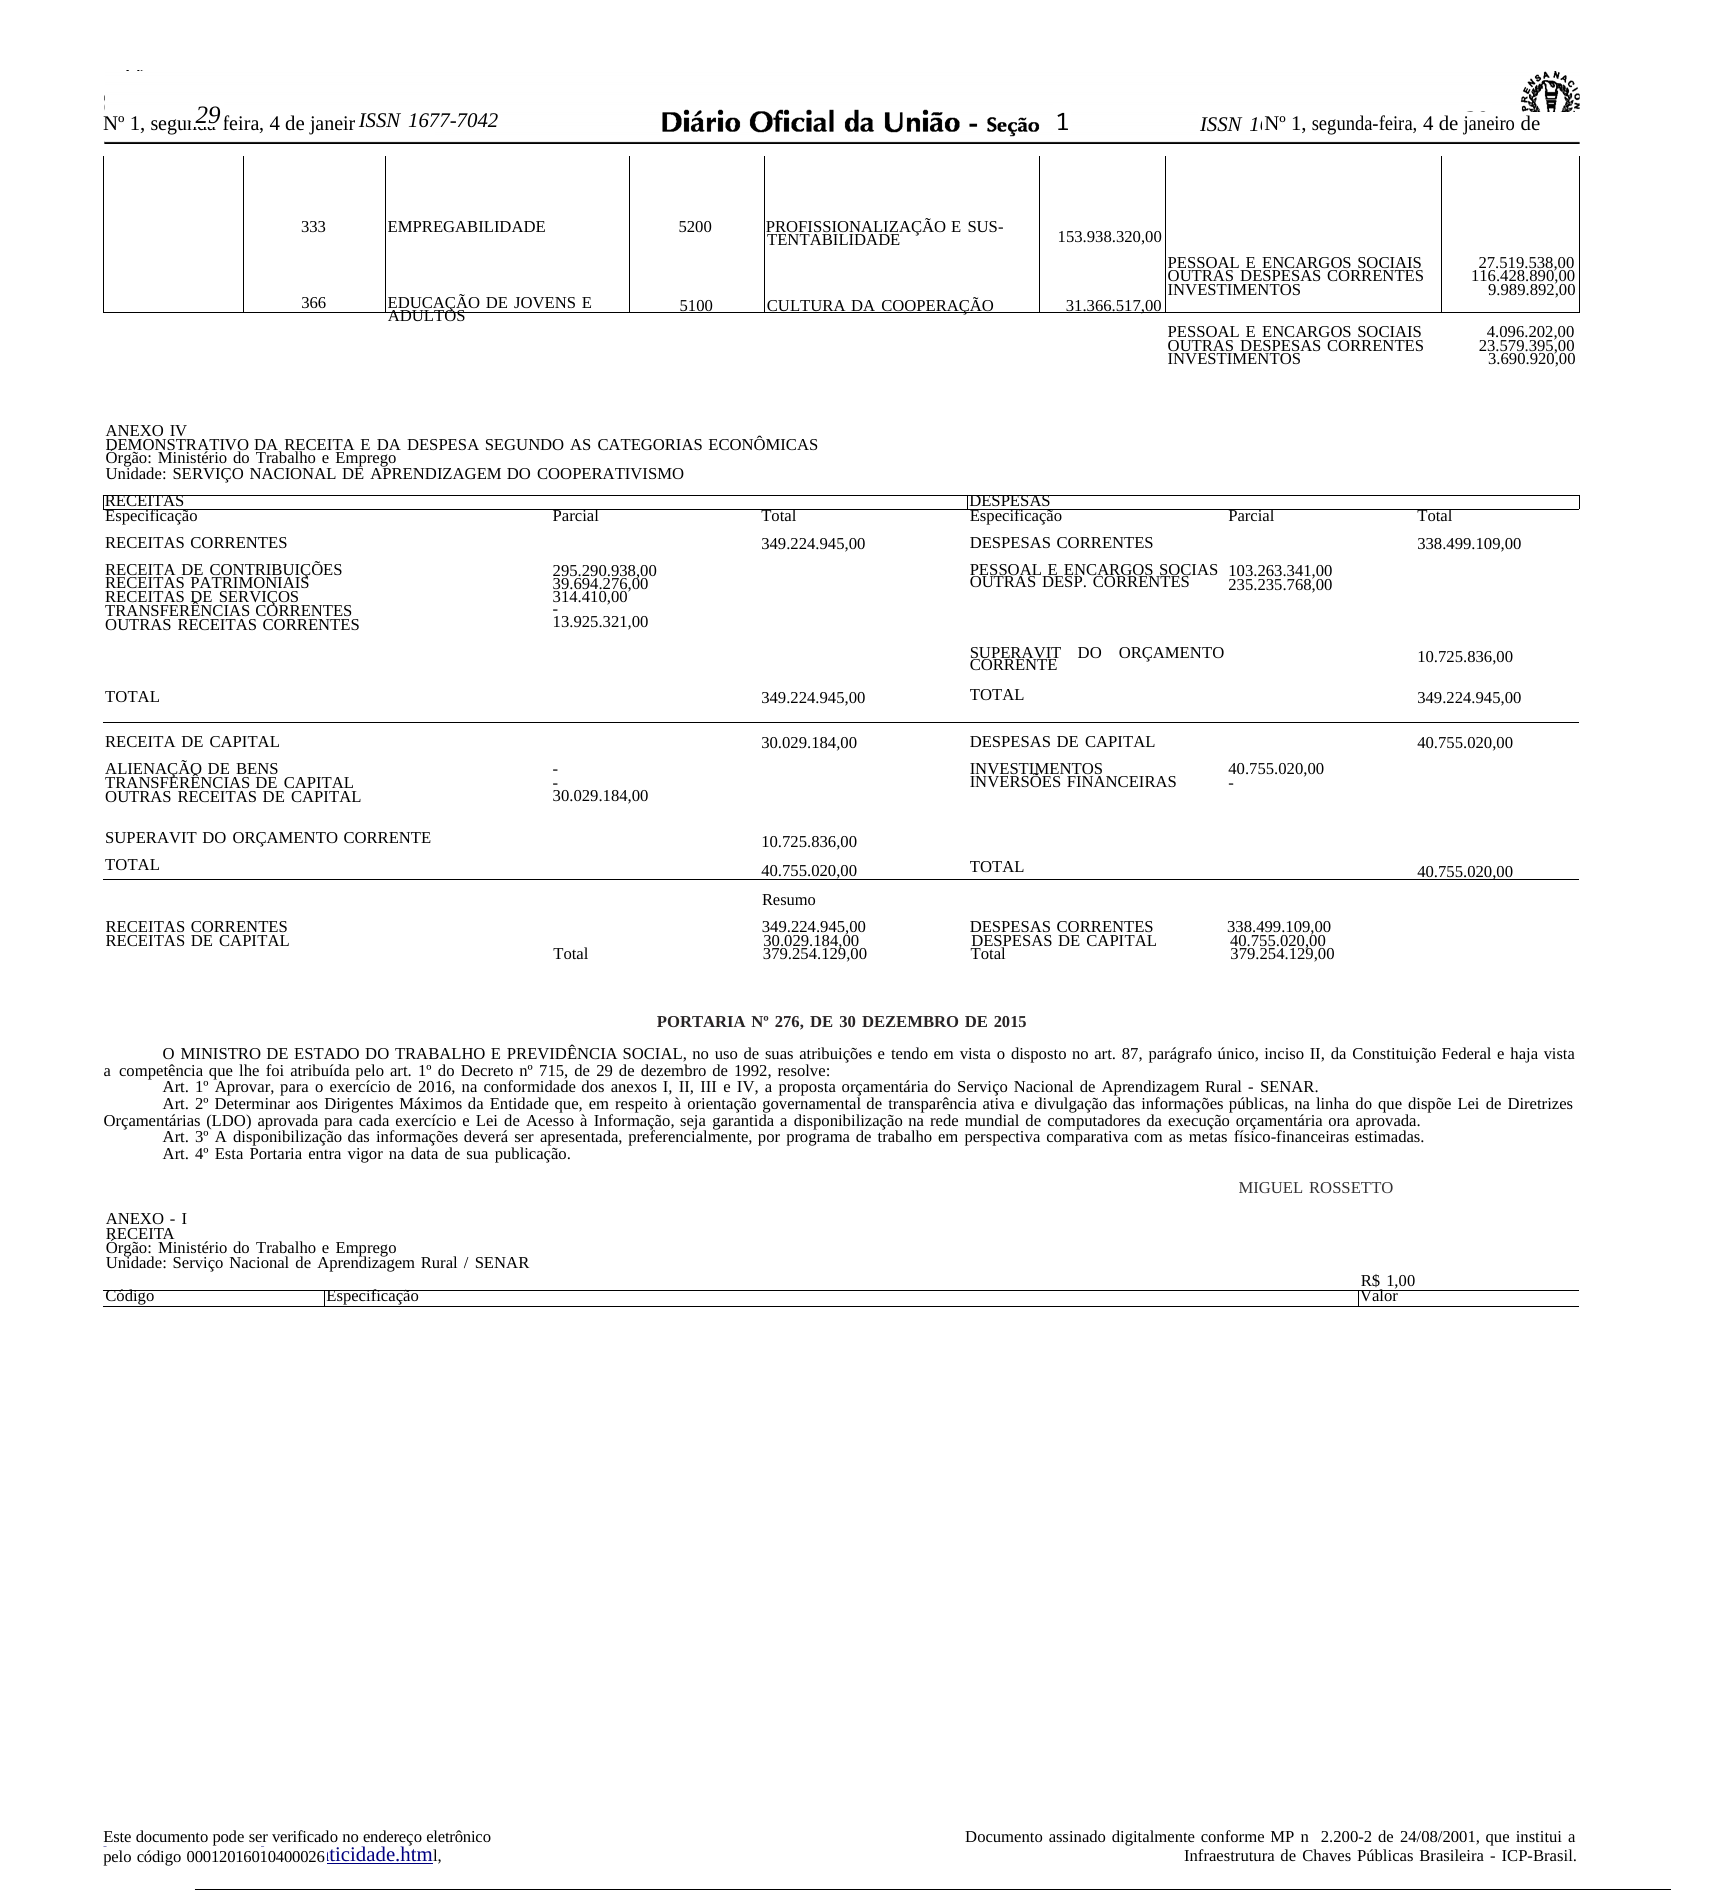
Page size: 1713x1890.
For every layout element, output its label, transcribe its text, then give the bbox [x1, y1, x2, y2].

text 9.989.892,00 [1442, 283, 1579, 296]
table_header DESPESAS [968, 496, 1579, 509]
table_cell Total 338.499.109,00 10.725.836,00 349.224.945,00 [1415, 510, 1579, 722]
text 366 EDUCAÇÃO DE JOVENS E ADULTOS [301, 313, 596, 324]
text 31.366.517,00 [1040, 298, 1164, 312]
text 366 EDUCAÇÃO DE JOVENS E ADULTOS [386, 298, 450, 312]
text O MINISTRO DE ESTADO DO TRABALHO E PREVIDÊNCIA SOCIAL, no uso de suas atribuições e tendo em vista o disposto no art. 87, parágrafo único, inciso II, da Constituição Federal e haja vista a competência que lhe foi atribuída pelo art. 1º do Decreto nº 715, de 29 de dezembro de 1992, resolve: [103, 1046, 1583, 1079]
table_cell RECEITA DE CAPITAL ALIENAÇÃO DE BENS TRANSFERÊNCIAS DE CAPITAL OUTRAS RECEITAS DE CAPITAL SUPERAVIT DO ORÇAMENTO CORRENTE TOTAL [103, 723, 550, 879]
table_header Valor [1359, 1291, 1579, 1306]
text 5100 [679, 298, 764, 312]
text ANEXO - I RECEITA [106, 1213, 190, 1242]
table_cell Especificação RECEITAS CORRENTES RECEITA DE CONTRIBUIÇÕES RECEITAS PATRIMONIAIS RECEITAS DE SERVIÇOS TRANSFERÊNCIAS CORRENTES OUTRAS RECEITAS CORRENTES TOTAL [103, 510, 550, 722]
text Resumo [758, 890, 819, 909]
text PESSOAL E ENCARGOS SOCIAIS 4.096.202,00 [1167, 323, 1592, 340]
text Orçamentárias (LDO) aprovada para cada exercício e Lei de Acesso à Informação, seja garantida a disponibilização na rede mundial de computadores da execução orçamentária ora aprovada. [103, 1113, 1592, 1129]
text MIGUEL ROSSETTO [1238, 1178, 1592, 1197]
table_cell - - 30.029.184,00 [550, 723, 759, 879]
table_header Código [103, 1291, 324, 1306]
text DEMONSTRATIVO DA RECEITA E DA DESPESA SEGUNDO AS CATEGORIAS ECONÔMICAS Órgão: Ministério do Trabalho e Emprego [105, 439, 819, 467]
text Unidade: Serviço Nacional de Aprendizagem Rural / SENAR [106, 1257, 536, 1271]
text 366 EDUCAÇÃO DE JOVENS E ADULTOS [301, 298, 385, 312]
table_cell Total 349.224.945,00 349.224.945,00 [759, 510, 967, 722]
text PORTARIA Nº 276, DE 30 DEZEMBRO DE 2015 [653, 1011, 1030, 1031]
table_cell Parcial 103.263.341,00 235.235.768,00 [1226, 510, 1415, 722]
text Art. 3º A disponibilização das informações deverá ser apresentada, preferencialmente, por programa de trabalho em perspectiva comparativa com as metas físico-financeiras estimadas. [162, 1129, 1592, 1146]
text CULTURA DA COOPERAÇÃO [765, 298, 1039, 312]
table_header RECEITAS [104, 496, 967, 509]
text PESSOAL E ENCARGOS SOCIAIS [1167, 254, 1441, 271]
text 116.428.890,00 [1442, 271, 1579, 283]
text 27.519.538,00 [1442, 254, 1579, 271]
table_cell Parcial 295.290.938,00 39.694.276,00 314.410,00 - 13.925.321,00 [550, 510, 759, 722]
table_header Especificação [325, 1291, 1358, 1306]
text 153.938.320,00 [1057, 226, 1164, 246]
text 366 EDUCAÇÃO DE JOVENS E ADULTOS [446, 298, 596, 312]
text PROFISSIONALIZAÇÃO E SUS- TENTABILIDADE [765, 222, 1009, 249]
text EMPREGABILIDADE [386, 222, 629, 249]
text Art. 2º Determinar aos Dirigentes Máximos da Entidade que, em respeito à orientação governamental de transparência ativa e divulgação das informações públicas, na linha do que dispõe Lei de Diretrizes [162, 1096, 1592, 1113]
text INVESTIMENTOS 3.690.920,00 [1167, 353, 1592, 367]
text R$ 1,00 [1357, 1271, 1418, 1290]
text Total 379.254.129,00 Total 379.254.129,00 [553, 948, 1592, 962]
text Órgão: Ministério do Trabalho e Emprego [106, 1242, 531, 1257]
text Art. 4º Esta Portaria entra vigor na data de sua publicação. [162, 1146, 1592, 1163]
text Unidade: SERVIÇO NACIONAL DE APRENDIZAGEM DO COOPERATIVISMO [105, 467, 1592, 482]
text RECEITAS CORRENTES 349.224.945,00 DESPESAS CORRENTES 338.499.109,00 [105, 918, 1592, 935]
text Art. 1º Aprovar, para o exercício de 2016, na conformidade dos anexos I, II, III e IV, a proposta orçamentária do Serviço Nacional de Aprendizagem Rural - SENAR. [162, 1079, 1592, 1096]
table_cell Especificação DESPESAS CORRENTES PESSOAL E ENCARGOS SOCIAS OUTRAS DESP. CORRENTES SUPERAVIT DO ORÇAMENTO CORRENTE TOTAL [968, 510, 1226, 722]
text OUTRAS DESPESAS CORRENTES [1167, 271, 1441, 283]
table_cell 40.755.020,00 - [1226, 723, 1415, 879]
text 333 [301, 222, 385, 249]
text OUTRAS DESPESAS CORRENTES 23.579.395,00 [1167, 340, 1592, 353]
text INVESTIMENTOS [1167, 283, 1441, 296]
text ANEXO IV [105, 422, 1592, 438]
table_cell DESPESAS DE CAPITAL INVESTIMENTOS INVERSÕES FINANCEIRAS TOTAL [968, 723, 1226, 879]
table_cell 30.029.184,00 10.725.836,00 40.755.020,00 [759, 723, 967, 879]
text RECEITAS DE CAPITAL 30.029.184,00 DESPESAS DE CAPITAL 40.755.020,00 [105, 935, 1592, 948]
text 5200 [630, 222, 764, 249]
table_cell 40.755.020,00 40.755.020,00 [1415, 723, 1579, 879]
